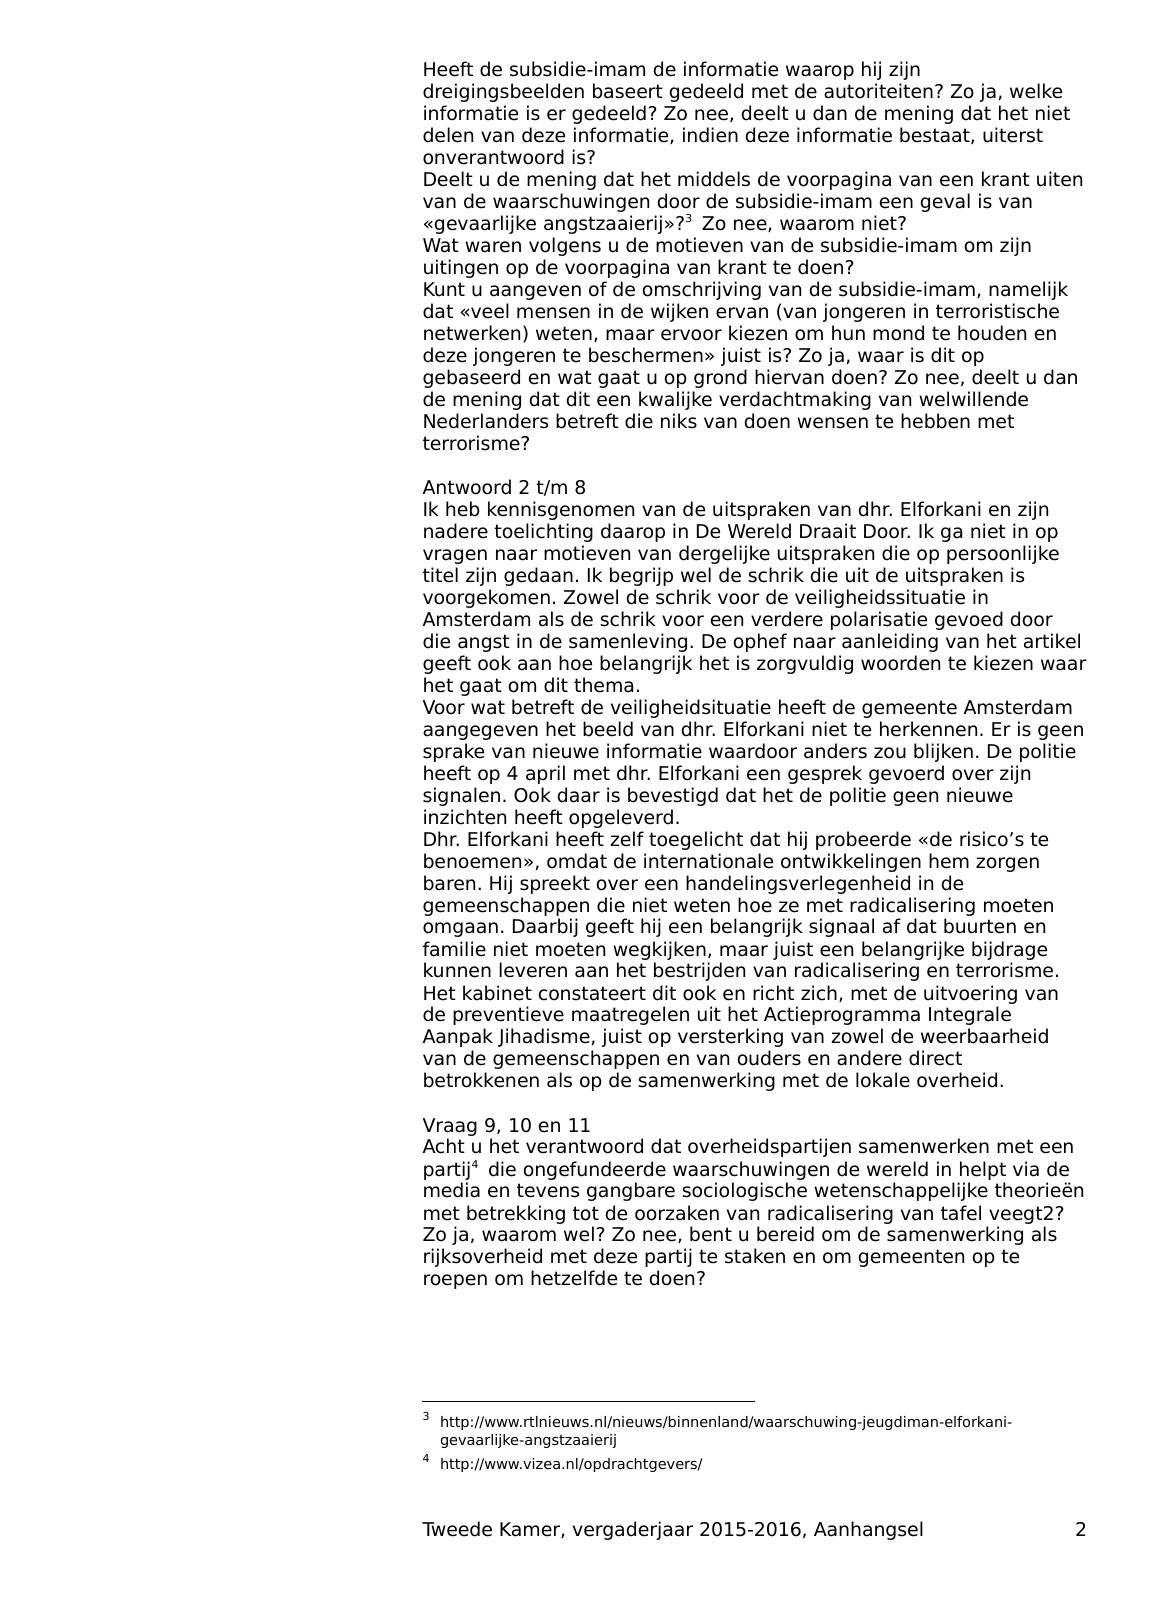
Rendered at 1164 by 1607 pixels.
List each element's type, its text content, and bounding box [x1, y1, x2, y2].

text Dhr. Elforkani heeft zelf toegelicht dat hij probeerde «de risico’s te benoemen», omdat de internationale ontwikkelingen hem zorgen baren. Hij spreekt over een handelingsverlegenheid in de gemeenschappen die niet weten hoe ze met radicalisering moeten omgaan. Daarbij geeft hij een belangrijk signaal af dat buurten en familie niet moeten wegkijken, maar juist een belangrijke bijdrage kunnen leveren aan het bestrijden van radicalisering en terrorisme. [422, 828, 1087, 982]
text Ik heb kennisgenomen van de uitspraken van dhr. Elforkani en zijn nadere toelichting daarop in De Wereld Draait Door. Ik ga niet in op vragen naar motieven van dergelijke uitspraken die op persoonlijke titel zijn gedaan. Ik begrijp wel de schrik die uit de uitspraken is voorgekomen. Zowel de schrik voor de veiligheidssituatie in Amsterdam als de schrik voor een verdere polarisatie gevoed door die angst in de samenleving. De ophef naar aanleiding van het artikel geeft ook aan hoe belangrijk het is zorgvuldig woorden te kiezen waar het gaat om dit thema. [422, 499, 1087, 697]
text Deelt u de mening dat het middels de voorpagina van een krant uiten van de waarschuwingen door de subsidie-imam een geval is van «gevaarlijke angstzaaierij»? Zo nee, waarom niet? [422, 169, 1087, 235]
text Heeft de subsidie-imam de informatie waarop hij zijn dreigingsbeelden baseert gedeeld met de autoriteiten? Zo ja, welke informatie is er gedeeld? Zo nee, deelt u dan de mening dat het niet delen van deze informatie, indien deze informatie bestaat, uiterst onverantwoord is? [422, 59, 1087, 169]
text Kunt u aangeven of de omschrijving van de subsidie-imam, namelijk dat «veel mensen in de wijken ervan (van jongeren in terroristische netwerken) weten, maar ervoor kiezen om hun mond te houden en deze jongeren te beschermen» juist is? Zo ja, waar is dit op gebaseerd en wat gaat u op grond hiervan doen? Zo nee, deelt u dan de mening dat dit een kwalijke verdachtmaking van welwillende Nederlanders betreft die niks van doen wensen te hebben met terrorisme? [422, 279, 1087, 455]
text Vraag 9, 10 en 11 [422, 1114, 1087, 1136]
text Wat waren volgens u de motieven van de subsidie-imam om zijn uitingen op de voorpagina van krant te doen? [422, 235, 1087, 279]
text Het kabinet constateert dit ook en richt zich, met de uitvoering van de preventieve maatregelen uit het Actieprogramma Integrale Aanpak Jihadisme, juist op versterking van zowel de weerbaarheid van de gemeenschappen en van ouders en andere direct betrokkenen als op de samenwerking met de lokale overheid. [422, 982, 1087, 1092]
text http://www.rtlnieuws.nl/nieuws/binnenland/waarschuwing-jeugdiman-elforkani-gevaarlijke-angstzaaierij [422, 1410, 1087, 1449]
text Voor wat betreft de veiligheidsituatie heeft de gemeente Amsterdam aangegeven het beeld van dhr. Elforkani niet te herkennen. Er is geen sprake van nieuwe informatie waardoor anders zou blijken. De politie heeft op 4 april met dhr. Elforkani een gesprek gevoerd over zijn signalen. Ook daar is bevestigd dat het de politie geen nieuwe inzichten heeft opgeleverd. [422, 697, 1087, 828]
text http://www.vizea.nl/opdrachtgevers/ [422, 1452, 1087, 1474]
text Acht u het verantwoord dat overheidspartijen samenwerken met een partij die ongefundeerde waarschuwingen de wereld in helpt via de media en tevens gangbare sociologische wetenschappelijke theorieën met betrekking tot de oorzaken van radicalisering van tafel veegt2? Zo ja, waarom wel? Zo nee, bent u bereid om de samenwerking als rijksoverheid met deze partij te staken en om gemeenten op te roepen om hetzelfde te doen? [422, 1136, 1087, 1290]
text Antwoord 2 t/m 8 [422, 477, 1087, 499]
